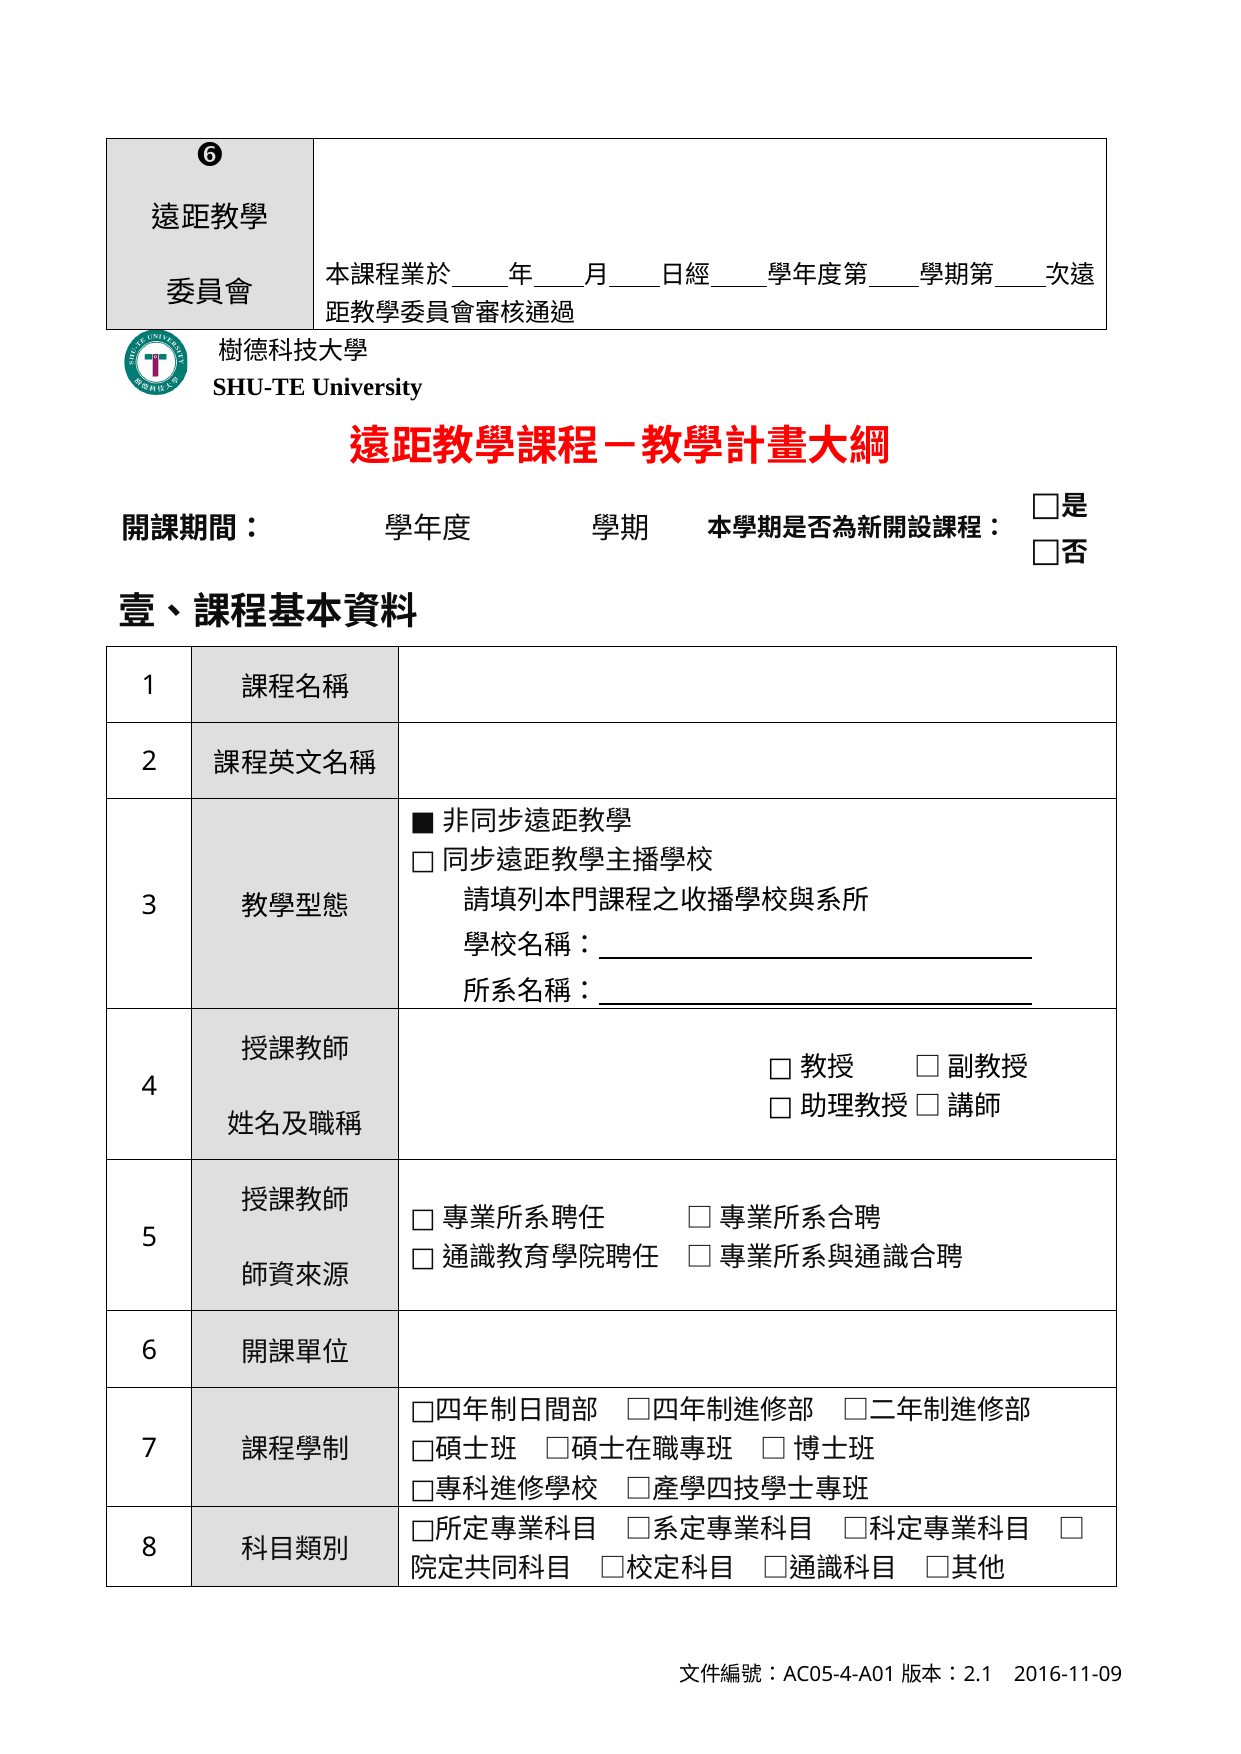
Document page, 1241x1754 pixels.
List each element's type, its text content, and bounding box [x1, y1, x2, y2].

table_cell 科目類別 [192, 1507, 398, 1586]
table_cell 開課單位 [192, 1311, 398, 1387]
table_cell 3 [107, 799, 191, 1008]
table_cell 課程學制 [192, 1388, 398, 1506]
table_cell 課程英文名稱 [192, 723, 398, 798]
table_cell □四年制日間部 □四年制進修部 □二年制進修部 □碩士班 □碩士在職專班 □ 博士班 □專科進修學校 □產學四技學士專班 [399, 1388, 1116, 1506]
table_header □是 □否 [1019, 480, 1122, 571]
table_cell 8 [107, 1507, 191, 1586]
table_cell 授課教師 師資來源 [192, 1160, 398, 1310]
table_cell □所定專業科目 □系定專業科目 □科定專業科目 □院定共同科目 □校定科目 □通識科目 □其他 [399, 1507, 1116, 1586]
text 樹德科技大學 [188, 330, 1122, 367]
table_cell 本課程業於 年 月 日經 學年度第 學期第 次遠距教學委員會審核通過 [314, 139, 1106, 329]
table_cell [399, 1009, 756, 1159]
table_cell 4 [107, 1009, 191, 1159]
table_header 本學期是否為新開設課程： [664, 480, 1019, 571]
text 遠距教學課程－教學計畫大綱 [118, 405, 1122, 480]
text SHU-TE University [118, 367, 1122, 405]
table_cell 7 [107, 1388, 191, 1506]
table_cell [399, 1311, 1116, 1387]
text [118, 330, 124, 367]
table_cell 5 [107, 1160, 191, 1310]
table_cell □ 教授 □ 副教授 □ 助理教授 □ 講師 [756, 1009, 1116, 1159]
table_cell [399, 723, 1116, 798]
table_cell 6 [107, 1311, 191, 1387]
table_header [281, 480, 369, 571]
table_cell 授課教師 姓名及職稱 [192, 1009, 398, 1159]
table_header [399, 647, 1116, 722]
table_header 學年度 [369, 480, 487, 571]
table_cell □ 專業所系聘任 □ 專業所系合聘 □ 通識教育學院聘任 □ 專業所系與通識合聘 [399, 1160, 1116, 1310]
table_header 1 [107, 647, 191, 722]
table_header 學期 [576, 480, 664, 571]
text 壹、課程基本資料 [118, 571, 1122, 646]
picture [124, 330, 188, 395]
table_header [487, 480, 576, 571]
table_header 開課期間： [107, 480, 281, 571]
table_header 課程名稱 [192, 647, 398, 722]
table_cell  遠距教學 委員會 [107, 139, 313, 329]
table_cell ■ 非同步遠距教學 □ 同步遠距教學主播學校 請填列本門課程之收播學校與系所 學校名稱： 所系名稱： [399, 799, 1116, 1008]
table_cell 2 [107, 723, 191, 798]
table_cell 教學型態 [192, 799, 398, 1008]
